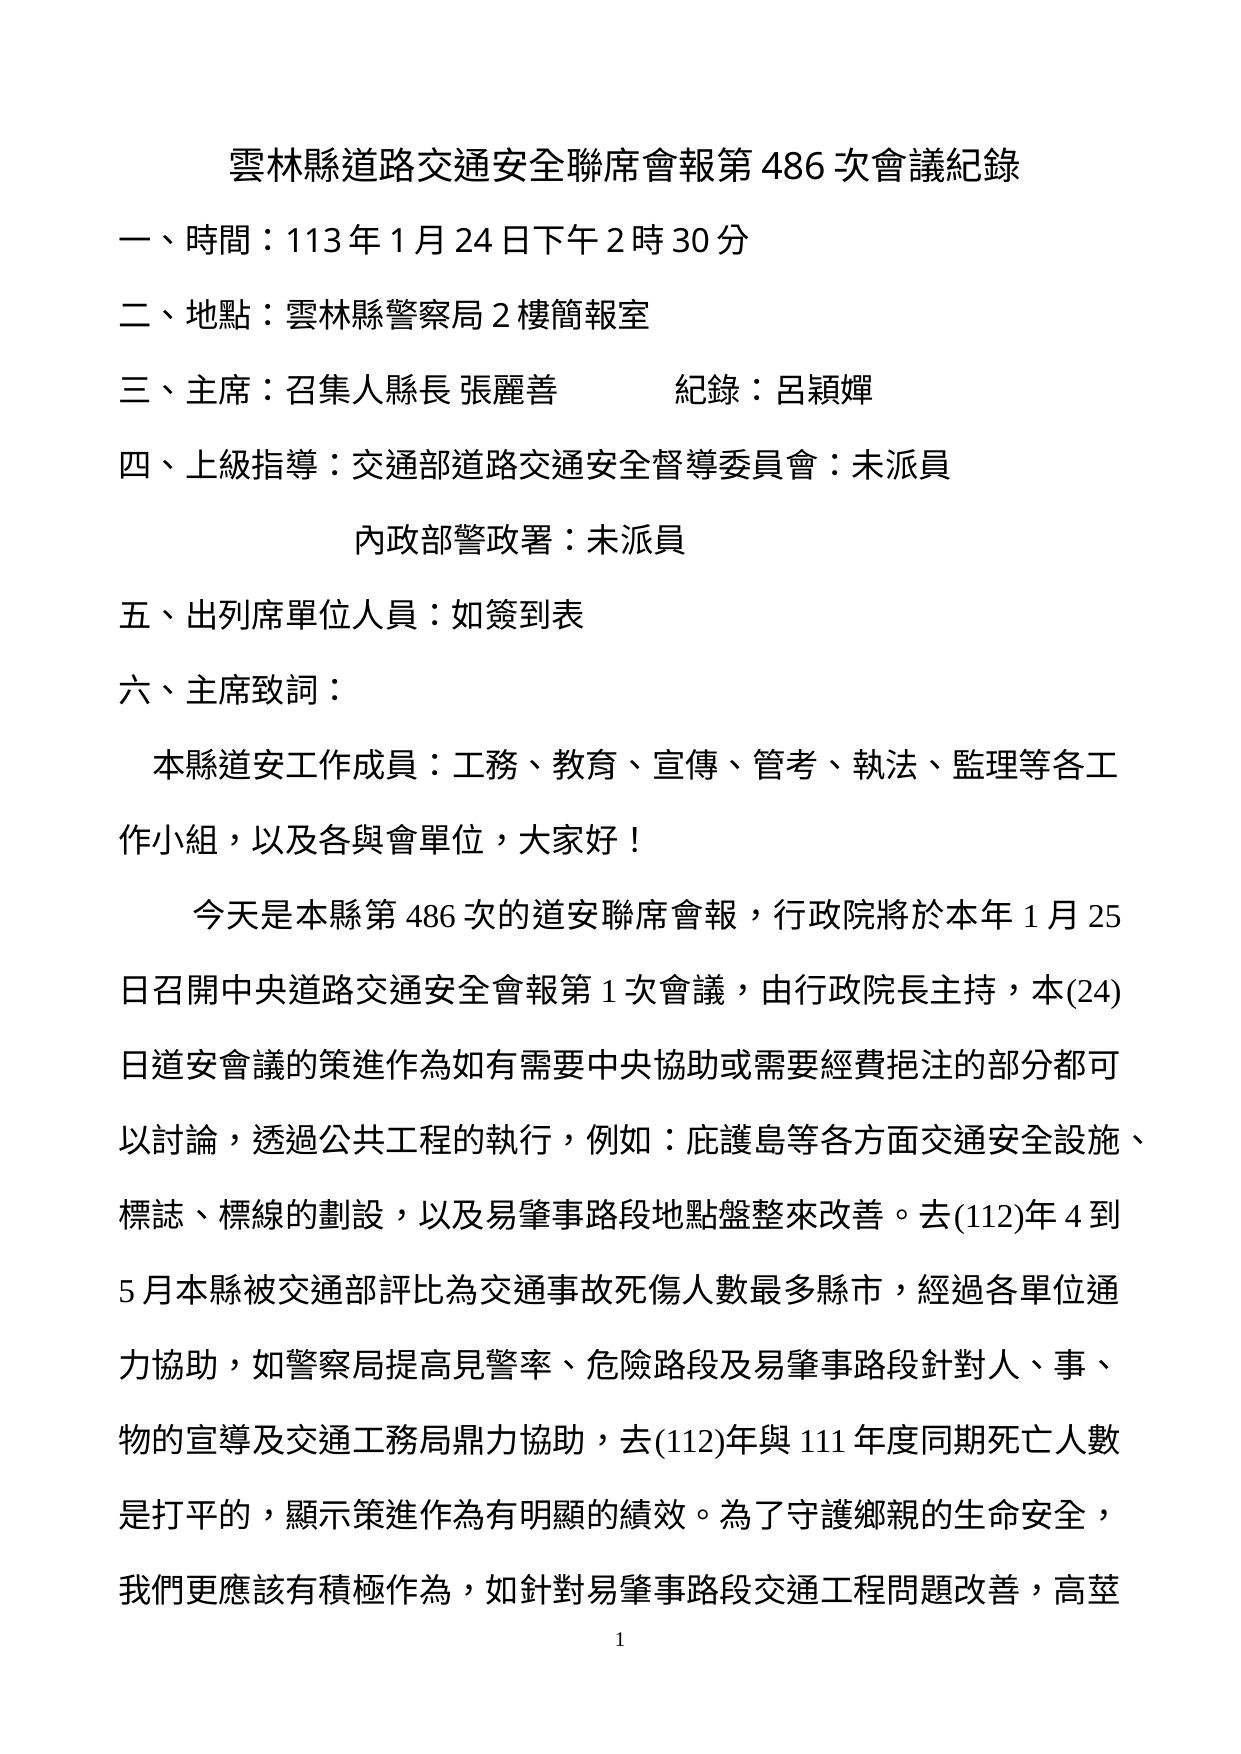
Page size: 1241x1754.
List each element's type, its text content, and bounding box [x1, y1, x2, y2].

text 六、主席致詞： [118, 650, 1121, 725]
text 四、上級指導：交通部道路交通安全督導委員會：未派員 [118, 425, 1121, 500]
text 本縣道安工作成員：工務、教育、宣傳、管考、執法、監理等各工作小組，以及各與會單位，大家好！ [118, 725, 1121, 875]
text 今天是本縣第486次的道安聯席會報，行政院將於本年1月25日召開中央道路交通安全會報第1次會議，由行政院長主持，本(24)日道安會議的策進作為如有需要中央協助或需要經費挹注的部分都可以討論，透過公共工程的執行，例如：庇護島等各方面交通安全設施、標誌、標線的劃設，以及易肇事路段地點盤整來改善。去(112)年4到5月本縣被交通部評比為交通事故死傷人數最多縣市，經過各單位通力協助，如警察局提高見警率、危險路段及易肇事路段針對人、事、物的宣導及交通工務局鼎力協助，去(112)年與111年度同期死亡人數是打平的，顯示策進作為有明顯的績效。為了守護鄉親的生命安全，我們更應該有積極作為，如針對易肇事路段交通工程問題改善，高莖作物在轉彎處影響視線的部分，由農業處配合協助，以及安全島上的樹籬太茂密而影響視線，是該做好的預防措施，很多學校的通學步道跟中央營建署爭取預算達到改善。加強宣導鄉親騎乘機車要戴安全帽，告發交通違規不是為了罰款，而是要真正保護到民眾頭部安全，這可以透過長青食堂、老人會、農會小組長等等管道來達到宣導的效果，請大家多多配合。 [118, 875, 1121, 1625]
text 內政部警政署：未派員 [353, 500, 1121, 575]
text 五、出列席單位人員：如簽到表 [118, 575, 1121, 650]
text 雲林縣道路交通安全聯席會報第486次會議紀錄 [118, 125, 1121, 200]
text 三、主席：召集人縣長 張麗善 紀錄：呂穎嬋 [118, 350, 1121, 425]
text 一、時間：113年1月24日下午2時30分 [118, 200, 1121, 275]
text 二、地點：雲林縣警察局2樓簡報室 [118, 275, 1121, 350]
